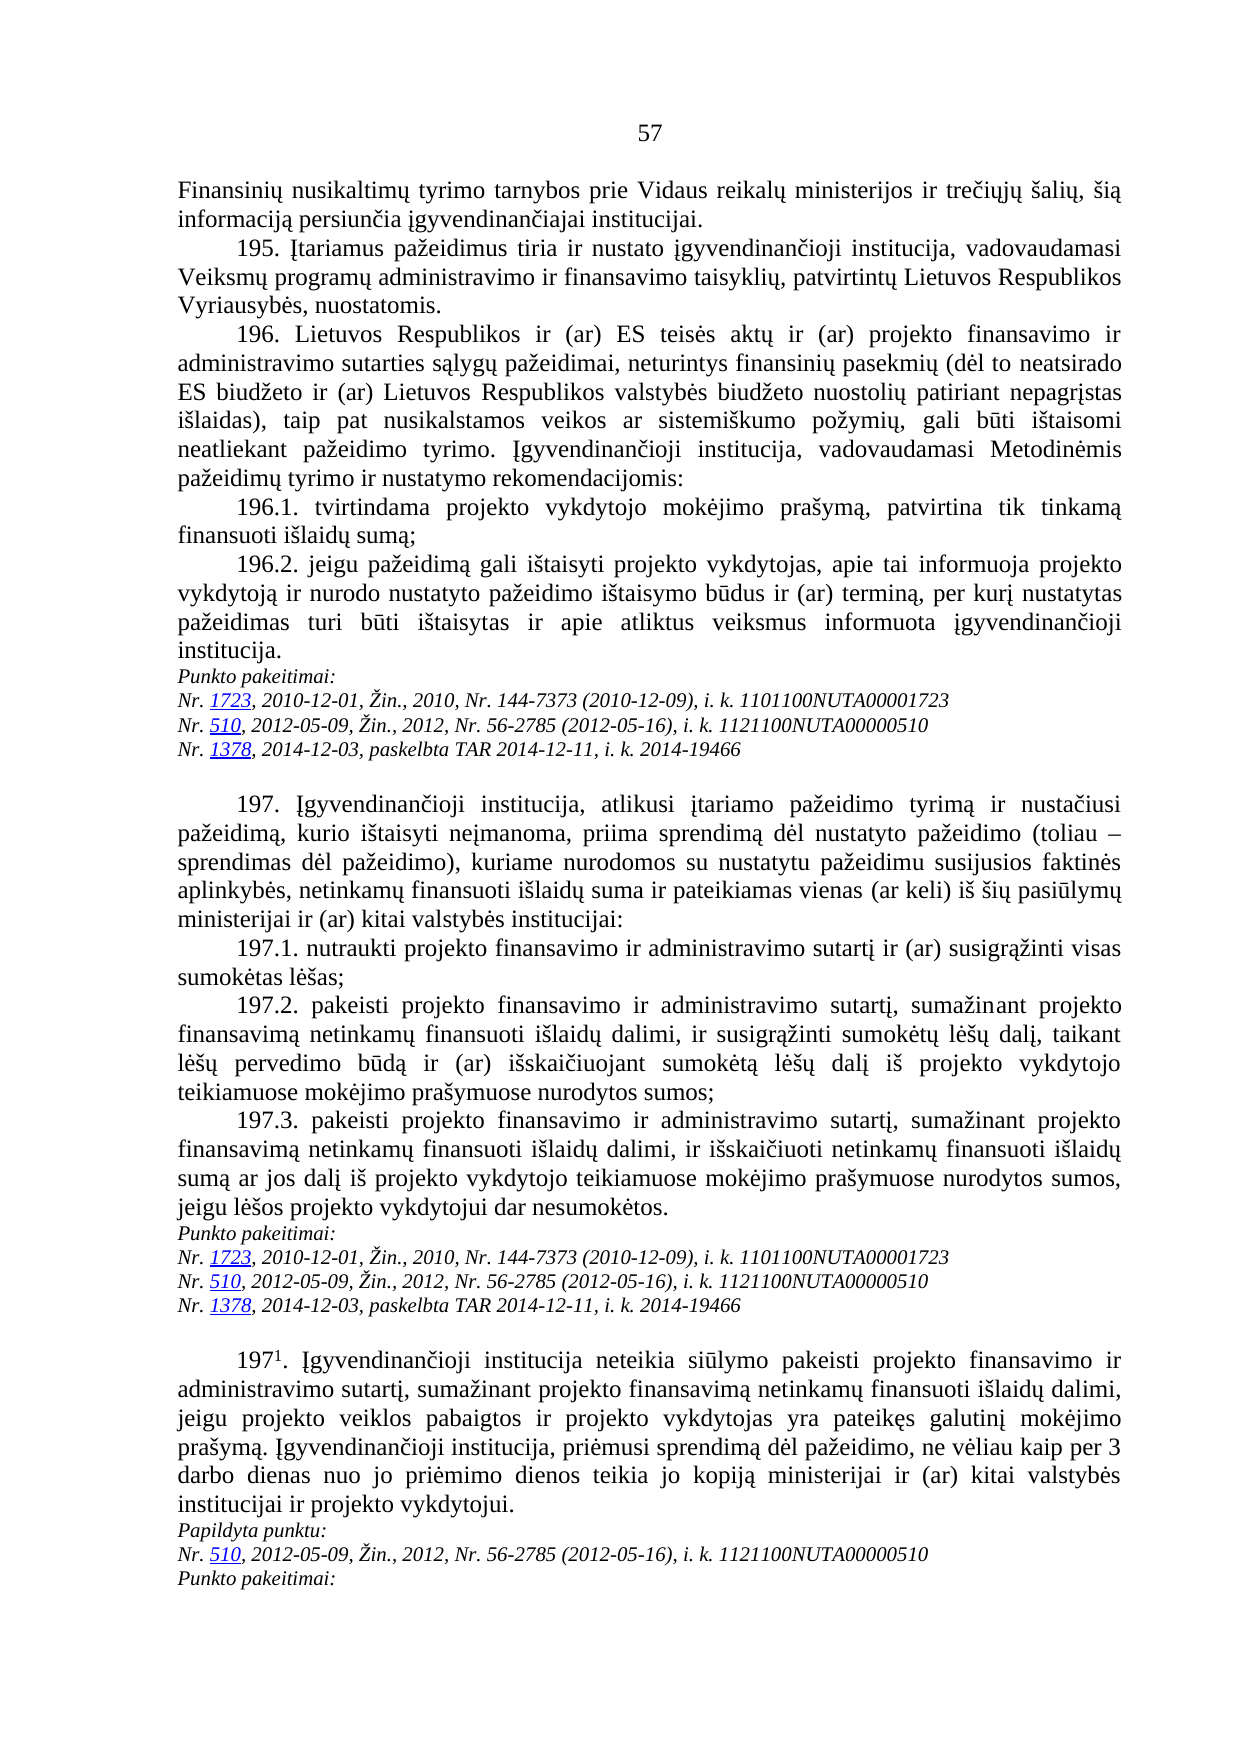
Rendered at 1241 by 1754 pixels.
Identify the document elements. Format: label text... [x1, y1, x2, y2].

text Nr. 510, 2012-05-09, Žin., 2012, Nr. 56-2785 (2012-05-16), i. k. 1121100NUTA00000510 [177, 712, 1122, 737]
text 196. Lietuvos Respublikos ir (ar) ES teisės aktų ir (ar) projekto finansavimo ir administravimo sutarties sąlygų pažeidimai, neturintys finansinių pasekmių (dėl to neatsirado ES biudžeto ir (ar) Lietuvos Respublikos valstybės biudžeto nuostolių patiriant nepagrįstas išlaidas), taip pat nusikalstamos veikos ar sistemiškumo požymių, gali būti ištaisomi neatliekant pažeidimo tyrimo. Įgyvendinančioji institucija, vadovaudamasi Metodinėmis pažeidimų tyrimo ir nustatymo rekomendacijomis: [177, 319, 1122, 492]
text 196.2. jeigu pažeidimą gali ištaisyti projekto vykdytojas, apie tai informuoja projekto vykdytoją ir nurodo nustatyto pažeidimo ištaisymo būdus ir (ar) terminą, per kurį nustatytas pažeidimas turi būti ištaisytas ir apie atliktus veiksmus informuota įgyvendinančioji institucija. [177, 549, 1122, 664]
text 197.2. pakeisti projekto finansavimo ir administravimo sutartį, sumažinant projekto finansavimą netinkamų finansuoti išlaidų dalimi, ir susigrąžinti sumokėtų lėšų dalį, taikant lėšų pervedimo būdą ir (ar) išskaičiuojant sumokėtą lėšų dalį iš projekto vykdytojo teikiamuose mokėjimo prašymuose nurodytos sumos; [177, 991, 1122, 1106]
text Nr. 510, 2012-05-09, Žin., 2012, Nr. 56-2785 (2012-05-16), i. k. 1121100NUTA00000510 [177, 1269, 1122, 1293]
text Finansinių nusikaltimų tyrimo tarnybos prie Vidaus reikalų ministerijos ir trečiųjų šalių, šią informaciją persiunčia įgyvendinančiajai institucijai. [177, 176, 1122, 233]
text Punkto pakeitimai: [177, 1221, 1122, 1245]
text 197.3. pakeisti projekto finansavimo ir administravimo sutartį, sumažinant projekto finansavimą netinkamų finansuoti išlaidų dalimi, ir išskaičiuoti netinkamų finansuoti išlaidų sumą ar jos dalį iš projekto vykdytojo teikiamuose mokėjimo prašymuose nurodytos sumos, jeigu lėšos projekto vykdytojui dar nesumokėtos. [177, 1106, 1122, 1221]
text 197.1. nutraukti projekto finansavimo ir administravimo sutartį ir (ar) susigrąžinti visas sumokėtas lėšas; [177, 933, 1122, 991]
text 197. Įgyvendinančioji institucija, atlikusi įtariamo pažeidimo tyrimą ir nustačiusi pažeidimą, kurio ištaisyti neįmanoma, priima sprendimą dėl nustatyto pažeidimo (toliau – sprendimas dėl pažeidimo), kuriame nurodomos su nustatytu pažeidimu susijusios faktinės aplinkybės, netinkamų finansuoti išlaidų suma ir pateikiamas vienas (ar keli) iš šių pasiūlymų ministerijai ir (ar) kitai valstybės institucijai: [177, 789, 1122, 933]
text 1971. Įgyvendinančioji institucija neteikia siūlymo pakeisti projekto finansavimo ir administravimo sutartį, sumažinant projekto finansavimą netinkamų finansuoti išlaidų dalimi, jeigu projekto veiklos pabaigtos ir projekto vykdytojas yra pateikęs galutinį mokėjimo prašymą. Įgyvendinančioji institucija, priėmusi sprendimą dėl pažeidimo, ne vėliau kaip per 3 darbo dienas nuo jo priėmimo dienos teikia jo kopiją ministerijai ir (ar) kitai valstybės institucijai ir projekto vykdytojui. [177, 1346, 1122, 1518]
text Papildyta punktu: [177, 1518, 1122, 1542]
text Nr. 1378, 2014-12-03, paskelbta TAR 2014-12-11, i. k. 2014-19466 [177, 1293, 1122, 1317]
text Nr. 1723, 2010-12-01, Žin., 2010, Nr. 144-7373 (2010-12-09), i. k. 1101100NUTA00001723 [177, 1245, 1122, 1269]
text Nr. 1378, 2014-12-03, paskelbta TAR 2014-12-11, i. k. 2014-19466 [177, 737, 1122, 761]
text Nr. 510, 2012-05-09, Žin., 2012, Nr. 56-2785 (2012-05-16), i. k. 1121100NUTA00000510 [177, 1542, 1122, 1566]
text Punkto pakeitimai: [177, 1566, 1122, 1590]
text 195. Įtariamus pažeidimus tiria ir nustato įgyvendinančioji institucija, vadovaudamasi Veiksmų programų administravimo ir finansavimo taisyklių, patvirtintų Lietuvos Respublikos Vyriausybės, nuostatomis. [177, 233, 1122, 319]
text Punkto pakeitimai: [177, 664, 1122, 688]
text 196.1. tvirtindama projekto vykdytojo mokėjimo prašymą, patvirtina tik tinkamą finansuoti išlaidų sumą; [177, 492, 1122, 549]
text Nr. 1723, 2010-12-01, Žin., 2010, Nr. 144-7373 (2010-12-09), i. k. 1101100NUTA00001723 [177, 688, 1122, 712]
